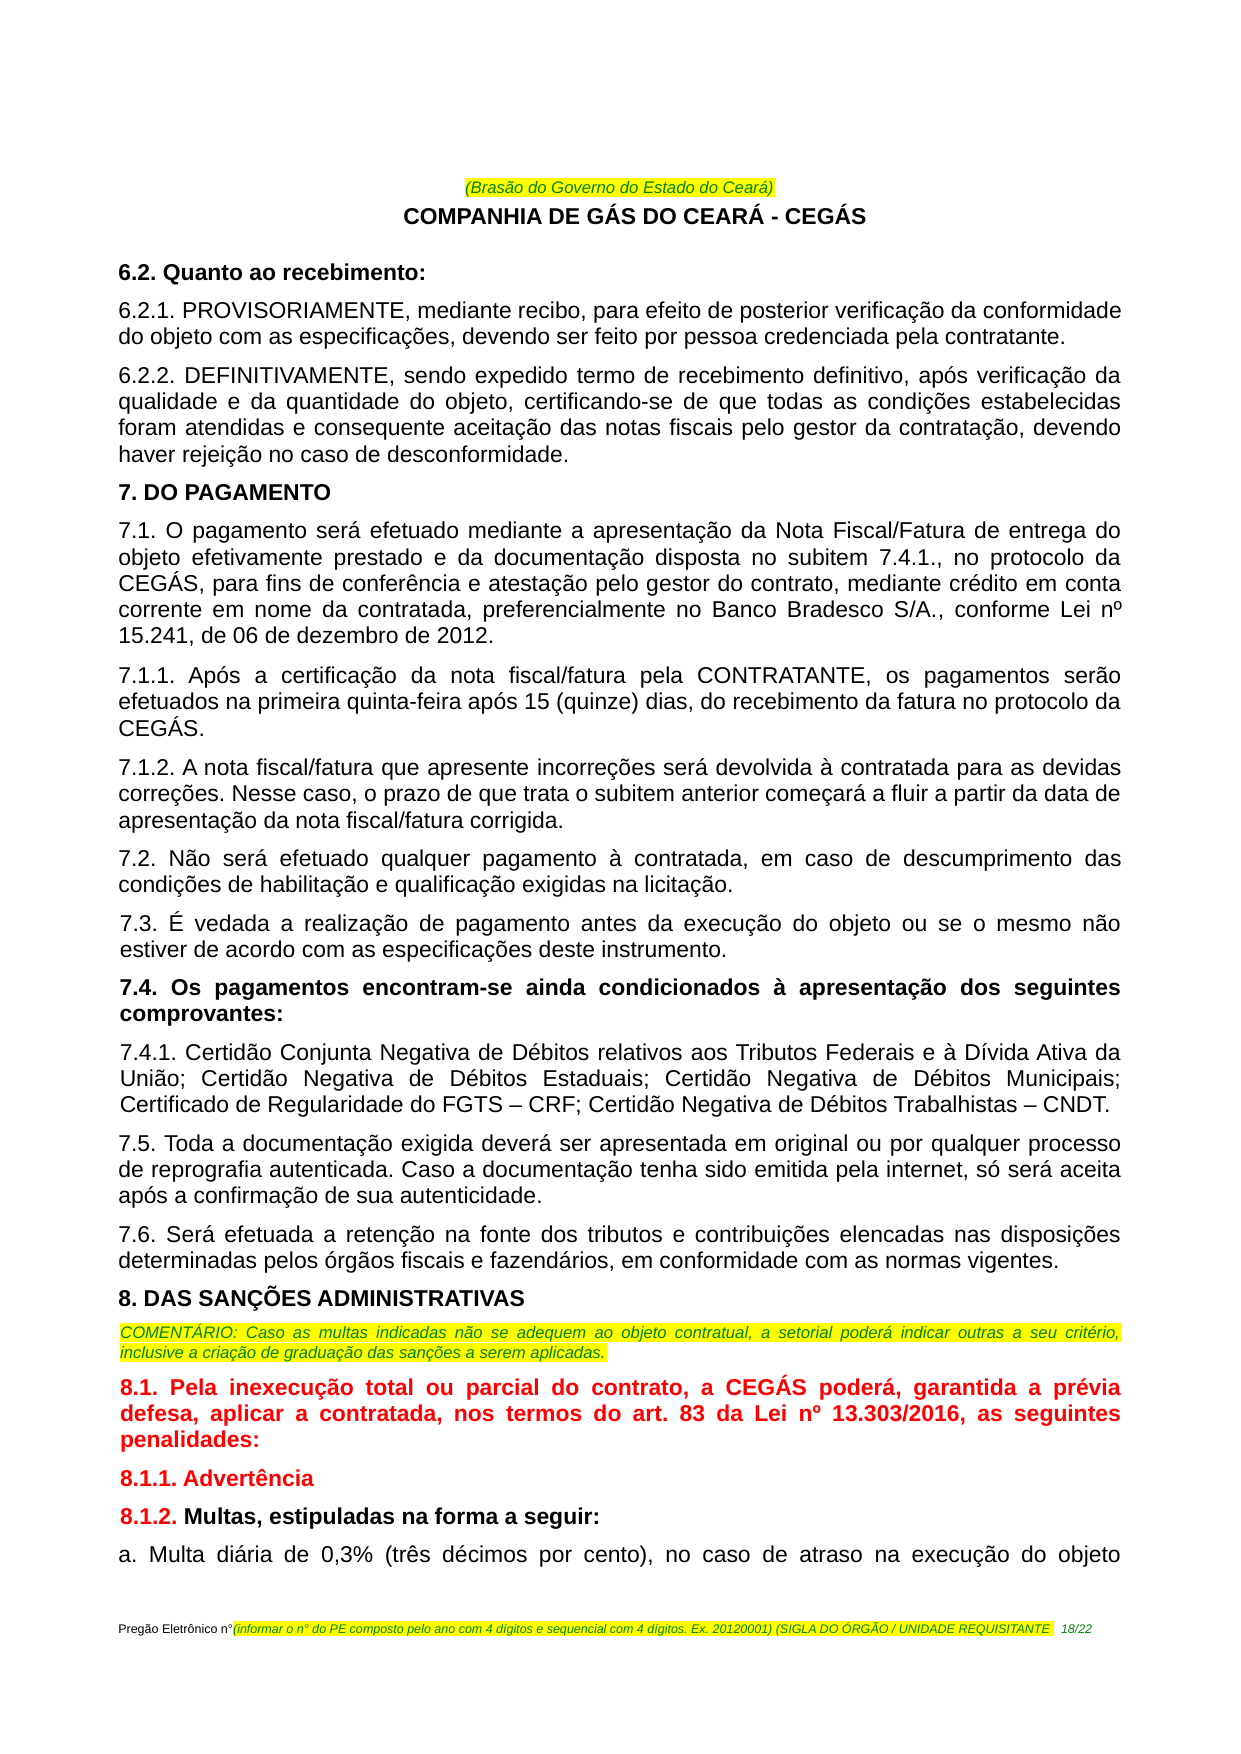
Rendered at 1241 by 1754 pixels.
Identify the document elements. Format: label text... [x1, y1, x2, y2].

text 7.4.1. Certidão Conjunta Negativa de Débitos relativos aos Tributos Federais e à Dívida Ativa da União; Certidão Negativa de Débitos Estaduais; Certidão Negativa de Débitos Municipais; Certificado de Regularidade do FGTS – CRF; Certidão Negativa de Débitos Trabalhistas – CNDT. [119, 1039, 1122, 1118]
text 7.5. Toda a documentação exigida deverá ser apresentada em original ou por qualquer processo de reprografia autenticada. Caso a documentação tenha sido emitida pela internet, só será aceita após a confirmação de sua autenticidade. [118, 1129, 1122, 1209]
text 6.2. Quanto ao recebimento: [118, 259, 1122, 285]
text 6.2.2. DEFINITIVAMENTE, sendo expedido termo de recebimento definitivo, após verificação da qualidade e da quantidade do objeto, certificando-se de que todas as condições estabelecidas foram atendidas e consequente aceitação das notas fiscais pelo gestor da contratação, devendo haver rejeição no caso de desconformidade. [118, 362, 1122, 467]
text 7.1.2. A nota fiscal/fatura que apresente incorreções será devolvida à contratada para as devidas correções. Nesse caso, o prazo de que trata o subitem anterior começará a fluir a partir da data de apresentação da nota fiscal/fatura corrigida. [118, 754, 1122, 833]
text 6.2.1. PROVISORIAMENTE, mediante recibo, para efeito de posterior verificação da conformidade do objeto com as especificações, devendo ser feito por pessoa credenciada pela contratante. [118, 297, 1122, 350]
list a. Multa diária de 0,3% (três décimos por cento), no caso de atraso na execução do objeto [118, 1541, 1122, 1567]
text 8.1. Pela inexecução total ou parcial do contrato, a CEGÁS poderá, garantida a prévia defesa, aplicar a contratada, nos termos do art. 83 da Lei nº 13.303/2016, as seguintes penalidades: [120, 1373, 1122, 1453]
text 7.1. O pagamento será efetuado mediante a apresentação da Nota Fiscal/Fatura de entrega do objeto efetivamente prestado e da documentação disposta no subitem 7.4.1., no protocolo da CEGÁS, para fins de conferência e atestação pelo gestor do contrato, mediante crédito em conta corrente em nome da contratada, preferencialmente no Banco Bradesco S/A., conforme Lei nº 15.241, de 06 de dezembro de 2012. [118, 517, 1122, 649]
text 7. DO PAGAMENTO [118, 479, 1122, 505]
text 7.2. Não será efetuado qualquer pagamento à contratada, em caso de descumprimento das condições de habilitação e qualificação exigidas na licitação. [118, 845, 1122, 898]
text COMENTÁRIO: Caso as multas indicadas não se adequem ao objeto contratual, a setorial poderá indicar outras a seu critério, inclusive a criação de graduação das sanções a serem aplicadas. [120, 1323, 1122, 1362]
text 7.4. Os pagamentos encontram-se ainda condicionados à apresentação dos seguintes comprovantes: [119, 974, 1122, 1027]
text 7.3. É vedada a realização de pagamento antes da execução do objeto ou se o mesmo não estiver de acordo com as especificações deste instrumento. [119, 909, 1122, 962]
text 8. DAS SANÇÕES ADMINISTRATIVAS [118, 1285, 1122, 1311]
text 7.6. Será efetuada a retenção na fonte dos tributos e contribuições elencadas nas disposições determinadas pelos órgãos fiscais e fazendários, em conformidade com as normas vigentes. [118, 1221, 1122, 1273]
text 7.1.1. Após a certificação da nota fiscal/fatura pela CONTRATANTE, os pagamentos serão efetuados na primeira quinta-feira após 15 (quinze) dias, do recebimento da fatura no protocolo da CEGÁS. [118, 662, 1122, 741]
text 8.1.2. Multas, estipuladas na forma a seguir: [120, 1503, 1122, 1529]
text 8.1.1. Advertência [120, 1464, 1122, 1491]
